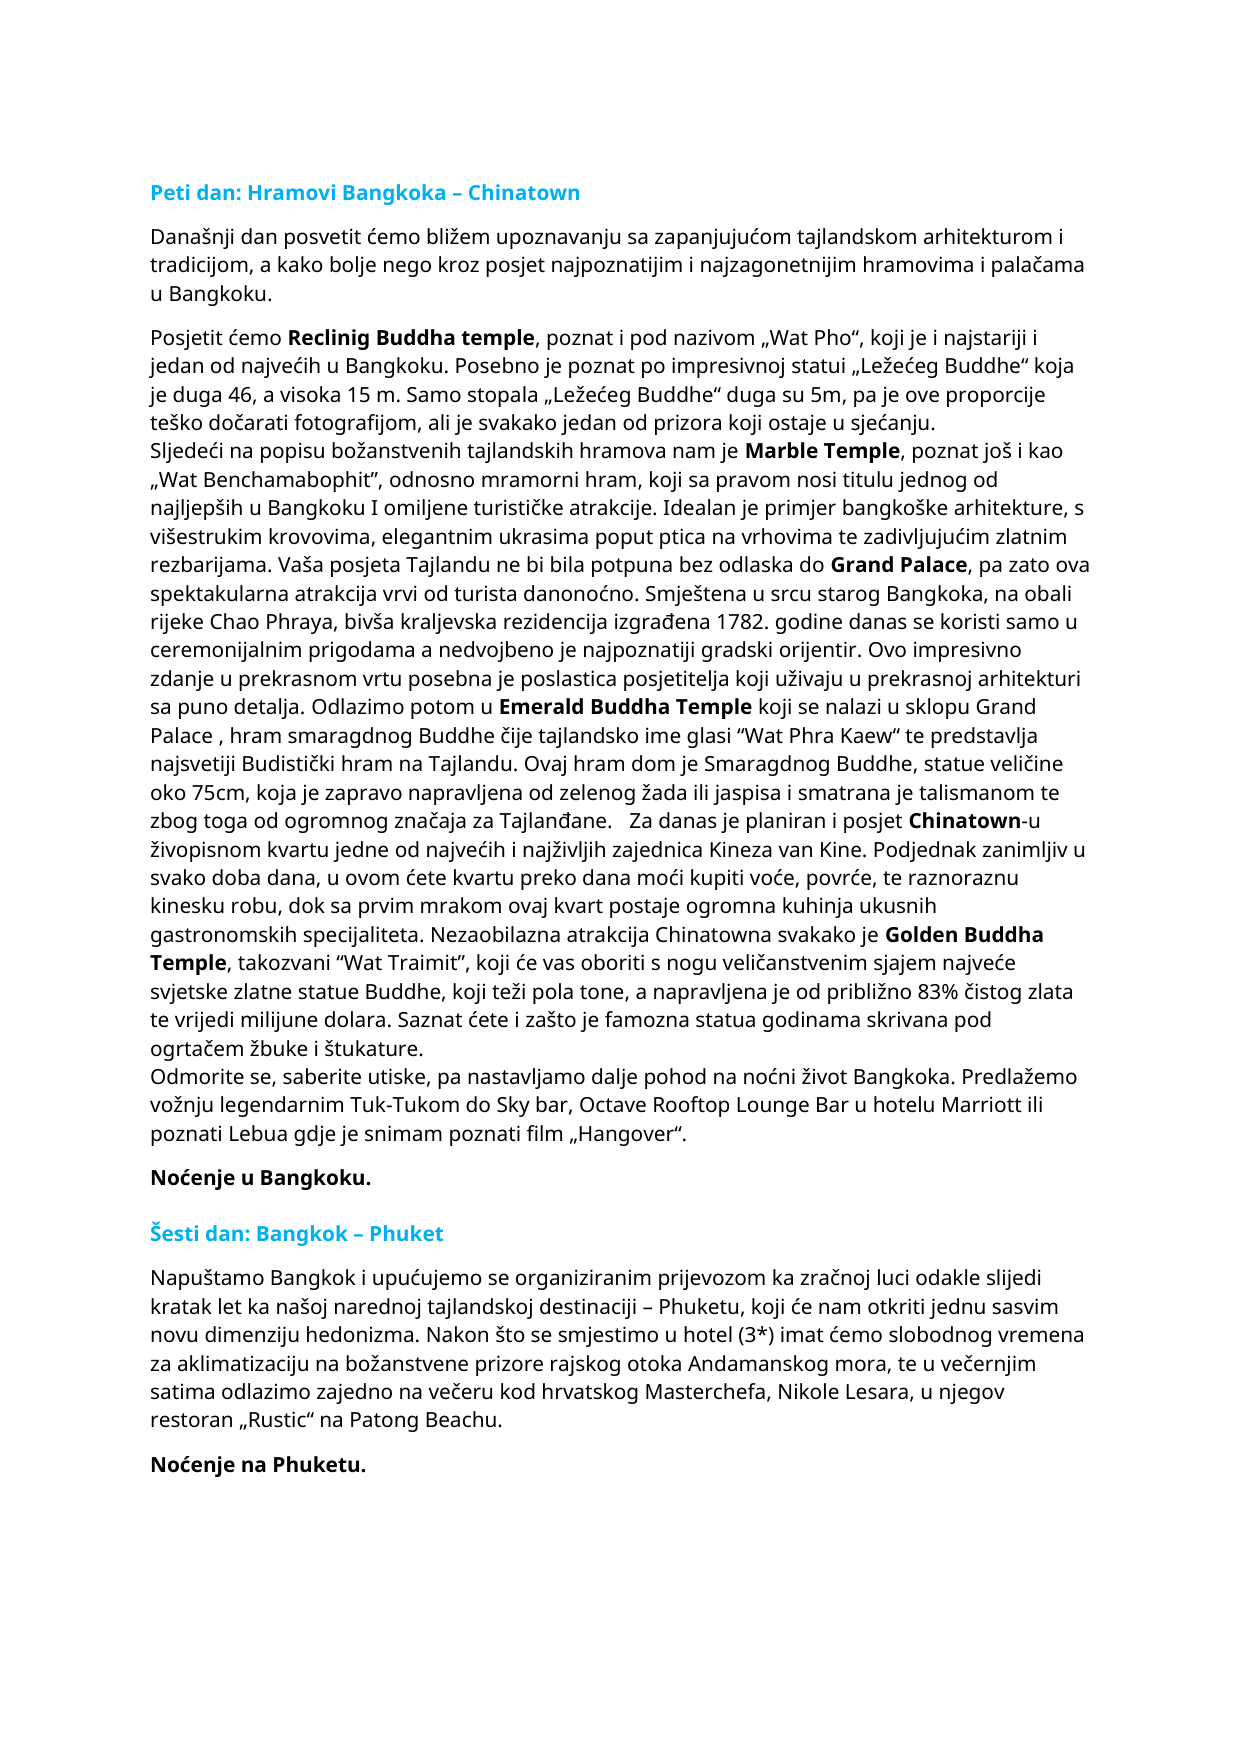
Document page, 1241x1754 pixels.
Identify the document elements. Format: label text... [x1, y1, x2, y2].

text Odmorite se, saberite utiske, pa nastavljamo dalje pohod na noćni život Bangkoka. Predlažemo vožnju legendarnim Tuk-Tukom do Sky bar, Octave Rooftop Lounge Bar u hotelu Marriott ili poznati Lebua gdje je snimam poznati film „Hangover“. [150, 1062, 1090, 1147]
text Napuštamo Bangkok i upućujemo se organiziranim prijevozom ka zračnoj luci odakle slijedi kratak let ka našoj narednoj tajlandskoj destinaciji – Phuketu, koji će nam otkriti jednu sasvim novu dimenziju hedonizma. Nakon što se smjestimo u hotel (3*) imat ćemo slobodnog vremena za aklimatizaciju na božanstvene prizore rajskog otoka Andamanskog mora, te u večernjim satima odlazimo zajedno na večeru kod hrvatskog Masterchefa, Nikole Lesara, u njegov restoran „Rustic“ na Patong Beachu. [150, 1263, 1090, 1434]
subtitle Šesti dan: Bangkok – Phuket [150, 1192, 1090, 1248]
text Posjetit ćemo Reclinig Buddha temple, poznat i pod nazivom „Wat Pho“, koji je i najstariji i jedan od najvećih u Bangkoku. Posebno je poznat po impresivnoj statui „Ležećeg Buddhe“ koja je duga 46, a visoka 15 m. Samo stopala „Ležećeg Buddhe“ duga su 5m, pa je ove proporcije teško dočarati fotografijom, ali je svakako jedan od prizora koji ostaje u sjećanju. [150, 323, 1090, 437]
text Noćenje na Phuketu. [150, 1450, 1090, 1478]
text Noćenje u Bangkoku. [150, 1163, 1090, 1192]
text Sljedeći na popisu božanstvenih tajlandskih hramova nam je Marble Temple, poznat još i kao „Wat Benchamabophit”, odnosno mramorni hram, koji sa pravom nosi titulu jednog od najljepših u Bangkoku I omiljene turističke atrakcije. Idealan je primjer bangkoške arhitekture, s višestrukim krovovima, elegantnim ukrasima poput ptica na vrhovima te zadivljujućim zlatnim rezbarijama. Vaša posjeta Tajlandu ne bi bila potpuna bez odlaska do Grand Palace, pa zato ova spektakularna atrakcija vrvi od turista danonoćno. Smještena u srcu starog Bangkoka, na obali rijeke Chao Phraya, bivša kraljevska rezidencija izgrađena 1782. godine danas se koristi samo u ceremonijalnim prigodama a nedvojbeno je najpoznatiji gradski orijentir. Ovo impresivno zdanje u prekrasnom vrtu posebna je poslastica posjetitelja koji uživaju u prekrasnoj arhitekturi sa puno detalja. Odlazimo potom u Emerald Buddha Temple koji se nalazi u sklopu Grand Palace , hram smaragdnog Buddhe čije tajlandsko ime glasi “Wat Phra Kaew“ te predstavlja najsvetiji Budistički hram na Tajlandu. Ovaj hram dom je Smaragdnog Buddhe, statue veličine oko 75cm, koja je zapravo napravljena od zelenog žada ili jaspisa i smatrana je talismanom te zbog toga od ogromnog značaja za Tajlanđane. Za danas je planiran i posjet Chinatown-u živopisnom kvartu jedne od najvećih i najživljih zajednica Kineza van Kine. Podjednak zanimljiv u svako doba dana, u ovom ćete kvartu preko dana moći kupiti voće, povrće, te raznoraznu kinesku robu, dok sa prvim mrakom ovaj kvart postaje ogromna kuhinja ukusnih gastronomskih specijaliteta. Nezaobilazna atrakcija Chinatowna svakako je Golden Buddha Temple, takozvani “Wat Traimit”, koji će vas oboriti s nogu veličanstvenim sjajem najveće svjetske zlatne statue Buddhe, koji teži pola tone, a napravljena je od približno 83% čistog zlata te vrijedi milijune dolara. Saznat ćete i zašto je famozna statua godinama skrivana pod ogrtačem žbuke i štukature. [150, 437, 1090, 1062]
text Današnji dan posvetit ćemo bližem upoznavanju sa zapanjujućom tajlandskom arhitekturom i tradicijom, a kako bolje nego kroz posjet najpoznatijim i najzagonetnijim hramovima i palačama u Bangkoku. [150, 222, 1090, 307]
subtitle Peti dan: Hramovi Bangkoka – Chinatown [150, 150, 1090, 206]
